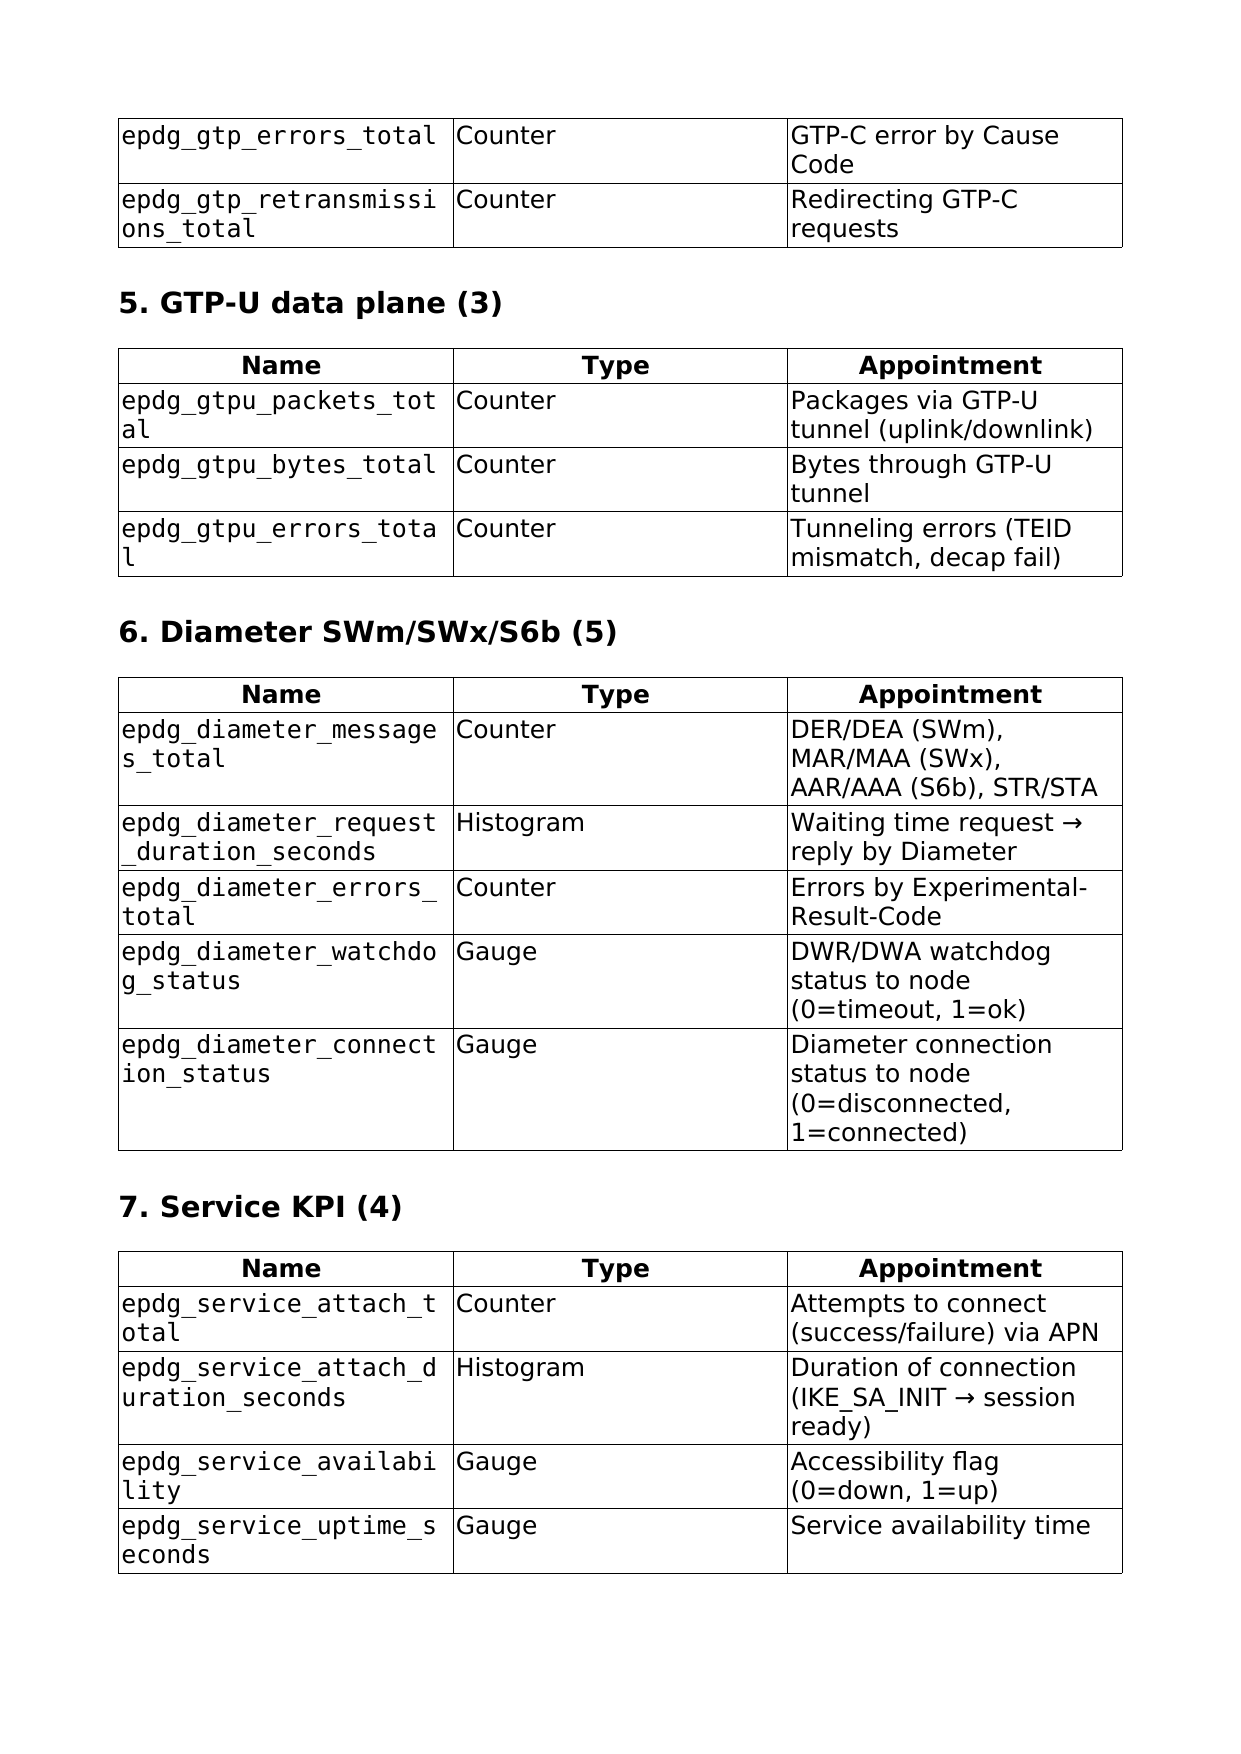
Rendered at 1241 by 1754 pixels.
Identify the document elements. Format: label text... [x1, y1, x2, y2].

table_cell Counter [454, 871, 787, 934]
table_cell epdg_diameter_watchdog_status [119, 935, 453, 1027]
table_header Type [454, 349, 787, 383]
table_header Appointment [788, 1252, 1122, 1286]
subtitle 5. GTP-U data plane (3) [118, 287, 1122, 321]
table_cell Attempts to connect (success/failure) via APN [788, 1287, 1122, 1351]
table_header Type [454, 1252, 787, 1286]
table_cell epdg_service_attach_total [119, 1287, 453, 1351]
table_cell Bytes through GTP-U tunnel [788, 448, 1122, 511]
table_cell epdg_gtp_retransmissions_total [119, 184, 453, 247]
table_header Appointment [788, 678, 1122, 712]
table_cell DER/DEA (SWm), MAR/MAA (SWx), AAR/AAA (S6b), STR/STA [788, 713, 1122, 805]
table_cell Gauge [454, 1029, 787, 1150]
table_cell Gauge [454, 1509, 787, 1572]
table_cell Counter [454, 713, 787, 805]
table_header Name [119, 1252, 453, 1286]
table_cell Service availability time [788, 1509, 1122, 1572]
table_header Name [119, 349, 453, 383]
table_cell Counter [454, 384, 787, 447]
table_cell epdg_diameter_connection_status [119, 1029, 453, 1150]
table_cell Diameter connection status to node (0=disconnected, 1=connected) [788, 1029, 1122, 1150]
table_cell Errors by Experimental-Result-Code [788, 871, 1122, 934]
table_cell epdg_diameter_errors_total [119, 871, 453, 934]
subtitle 6. Diameter SWm/SWx/S6b (5) [118, 616, 1122, 649]
table_cell Waiting time request → reply by Diameter [788, 806, 1122, 870]
table_cell epdg_gtp_errors_total [119, 119, 453, 182]
table_cell epdg_diameter_messages_total [119, 713, 453, 805]
table_cell Duration of connection (IKE_SA_INIT → session ready) [788, 1352, 1122, 1444]
table_cell Packages via GTP-U tunnel (uplink/downlink) [788, 384, 1122, 447]
table_cell Histogram [454, 1352, 787, 1444]
table_cell Histogram [454, 806, 787, 870]
table_cell epdg_gtpu_bytes_total [119, 448, 453, 511]
table_cell Accessibility flag (0=down, 1=up) [788, 1445, 1122, 1508]
table_cell epdg_service_availability [119, 1445, 453, 1508]
table_cell Counter [454, 184, 787, 247]
table_cell epdg_service_uptime_seconds [119, 1509, 453, 1572]
table_cell DWR/DWA watchdog status to node (0=timeout, 1=ok) [788, 935, 1122, 1027]
table_cell GTP-C error by Cause Code [788, 119, 1122, 182]
table_cell Counter [454, 512, 787, 576]
subtitle 7. Service KPI (4) [118, 1190, 1122, 1224]
table_cell Gauge [454, 935, 787, 1027]
table_cell Redirecting GTP-C requests [788, 184, 1122, 247]
table_cell Counter [454, 1287, 787, 1351]
table_cell epdg_gtpu_errors_total [119, 512, 453, 576]
table_cell epdg_gtpu_packets_total [119, 384, 453, 447]
table_cell Gauge [454, 1445, 787, 1508]
table_cell epdg_diameter_request_duration_seconds [119, 806, 453, 870]
table_header Name [119, 678, 453, 712]
table_cell epdg_service_attach_duration_seconds [119, 1352, 453, 1444]
table_header Type [454, 678, 787, 712]
table_cell Counter [454, 119, 787, 182]
table_header Appointment [788, 349, 1122, 383]
table_cell Tunneling errors (TEID mismatch, decap fail) [788, 512, 1122, 576]
table_cell Counter [454, 448, 787, 511]
